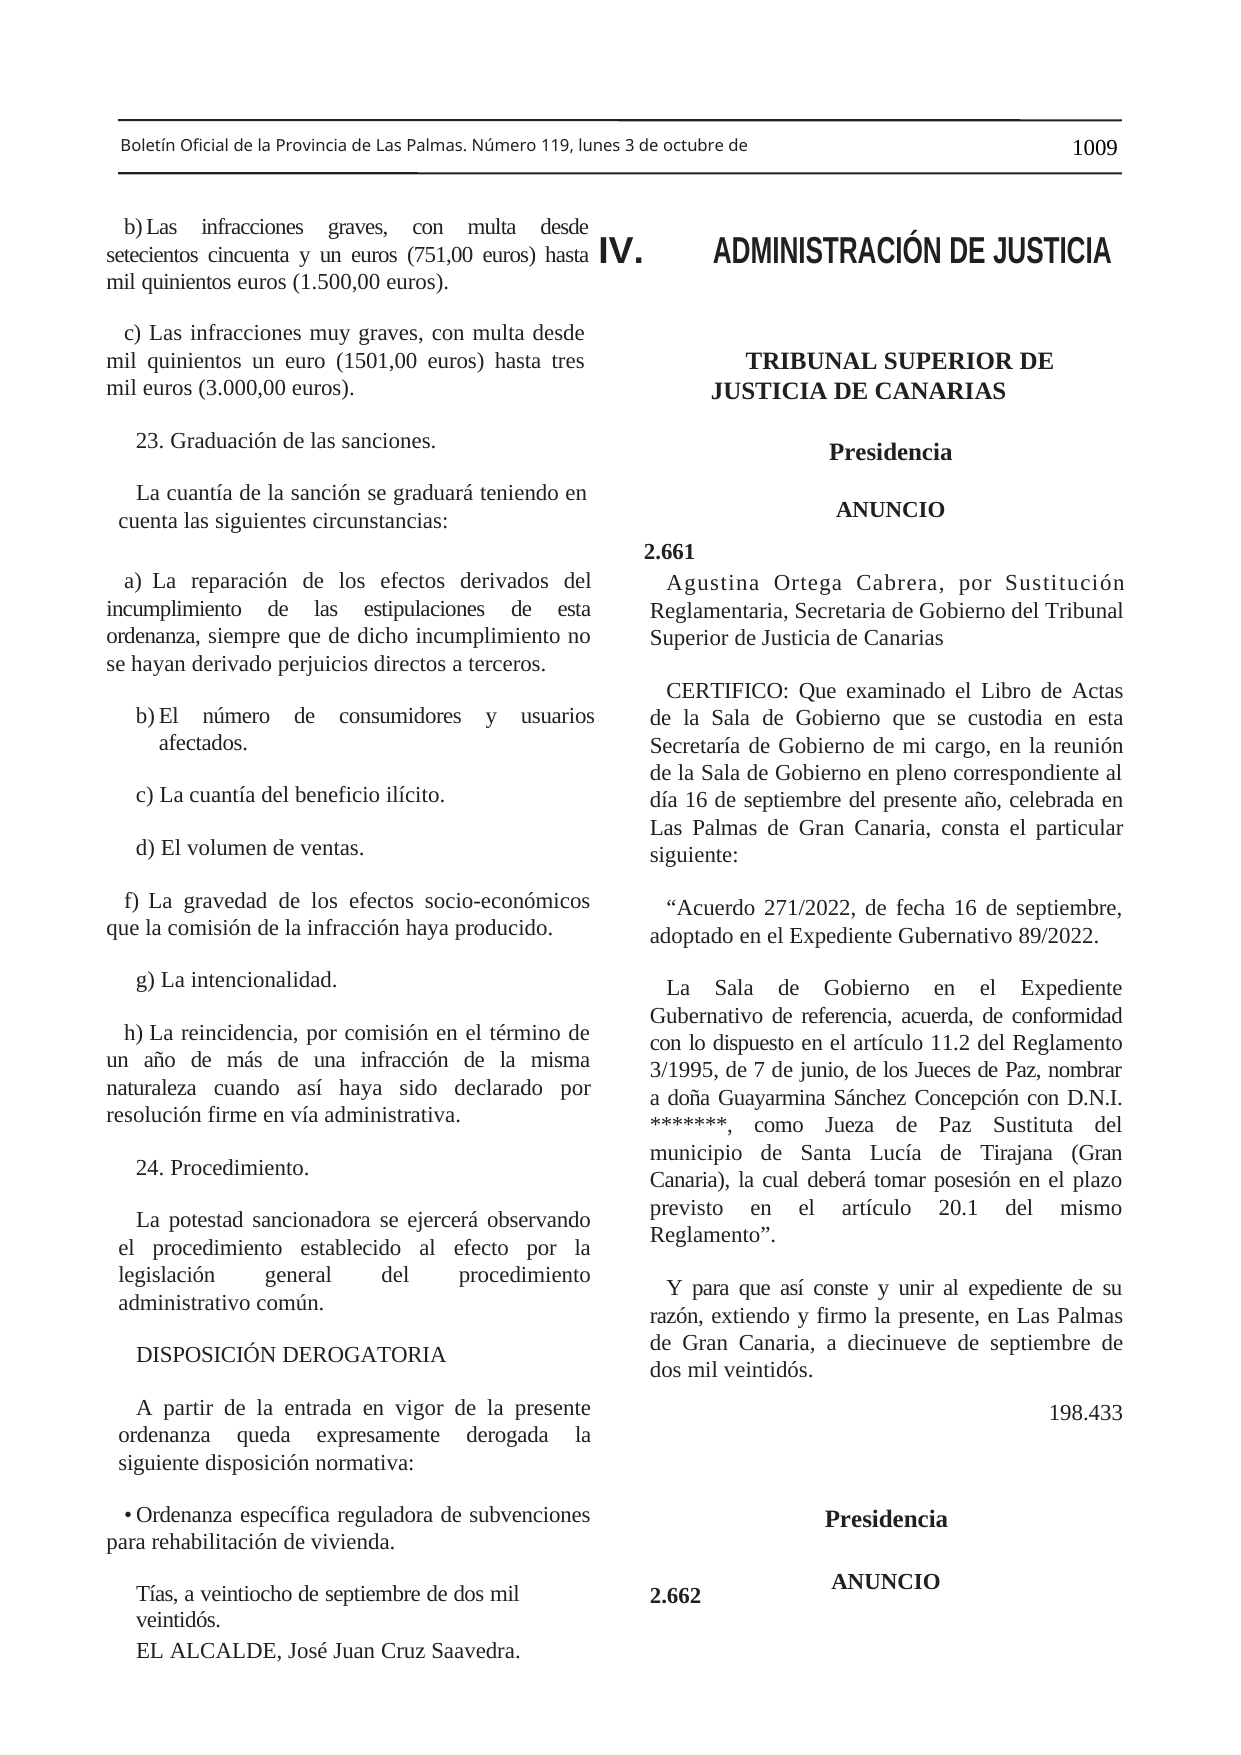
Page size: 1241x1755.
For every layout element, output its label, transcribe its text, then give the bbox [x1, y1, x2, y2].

list La reincidencia, por comisión en el término de un año de más de una infracción de la misma naturaleza cuando así haya sido declarado por resolución firme en vía administrativa. [106, 1019, 591, 1128]
text 2.661 [644, 538, 706, 564]
text Y para que así conste y unir al expediente de su razón, extiendo y firmo la presente, en Las Palmas de Gran Canaria, a diecinueve de septiembre de dos mil veintidós. [649, 1274, 1123, 1383]
list La cuantía del beneficio ilícito. [136, 781, 596, 808]
list Las infracciones muy graves, con multa desde mil quinientos un euro (1501,00 euros) hasta tres mil euros (3.000,00 euros). [106, 319, 585, 401]
list La reparación de los efectos derivados del incumplimiento de las estipulaciones de esta ordenanza, siempre que de dicho incumplimiento no se hayan derivado perjuicios directos a terceros. [106, 568, 592, 676]
text A partir de la entrada en vigor de la presente ordenanza queda expresamente derogada la siguiente disposición normativa: [118, 1394, 591, 1475]
list Procedimiento. [136, 1154, 596, 1180]
list La intencionalidad. [136, 966, 596, 993]
text Agustina Ortega Cabrera, por Sustitución Reglamentaria, Secretaria de Gobierno del Tribunal Superior de Justicia de Canarias [649, 569, 1124, 651]
text DISPOSICIÓN DEROGATORIA [136, 1341, 596, 1367]
list El número de consumidores y usuarios afectados. [136, 702, 596, 755]
list El volumen de ventas. [136, 834, 596, 860]
text “Acuerdo 271/2022, de fecha 16 de septiembre, adoptado en el Expediente Gubernativo 89/2022. [649, 894, 1123, 948]
list Ordenanza específica reguladora de subvenciones para rehabilitación de vivienda. [106, 1501, 591, 1555]
text CERTIFICO: Que examinado el Libro de Actas de la Sala de Gobierno que se custodia en esta Secretaría de Gobierno de mi cargo, en la reunión de la Sala de Gobierno en pleno correspondiente al día 16 de septiembre del presente año, celebrada en Las Palmas de Gran Canaria, consta el particular siguiente: [649, 677, 1123, 868]
text La cuantía de la sanción se graduará teniendo en cuenta las siguientes circunstancias: [118, 479, 589, 533]
list Graduación de las sanciones. [136, 427, 589, 453]
text Tías, a veintiocho de septiembre de dos mil veintidós. [136, 1580, 594, 1632]
text La Sala de Gobierno en el Expediente Gubernativo de referencia, acuerda, de conformidad con lo dispuesto en el artículo 11.2 del Reglamento 3/1995, de 7 de junio, de los Jueces de Paz, nombrar a doña Guayarmina Sánchez Concepción con D.N.I. *******, como Jueza de Paz Sustituta del municipio de Santa Lucía de Tirajana (Gran Canaria), la cual deberá tomar posesión en el plazo previsto en el artículo 20.1 del mismo Reglamento”. [649, 974, 1123, 1247]
text 198.433 [638, 1399, 1123, 1425]
text La potestad sancionadora se ejercerá observando el procedimiento establecido al efecto por la legislación general del procedimiento administrativo común. [118, 1206, 591, 1315]
subtitle Presidencia [822, 1504, 950, 1533]
list ADMINISTRACIÓN DE JUSTICIA [616, 228, 1136, 271]
text Presidencia [829, 437, 1136, 465]
list La gravedad de los efectos socio-económicos que la comisión de la infracción haya producido. [106, 887, 591, 940]
text ANUNCIO [831, 1568, 1136, 1594]
subtitle TRIBUNAL SUPERIOR DE JUSTICIA DE CANARIAS [711, 346, 1055, 405]
text EL ALCALDE, José Juan Cruz Saavedra. [136, 1637, 595, 1664]
list Las infracciones graves, con multa desde setecientos cincuenta y un euros (751,00 euros) hasta mil quinientos euros (1.500,00 euros). [106, 213, 590, 294]
text 2.662 [649, 1583, 705, 1609]
text ANUNCIO [836, 496, 1136, 522]
